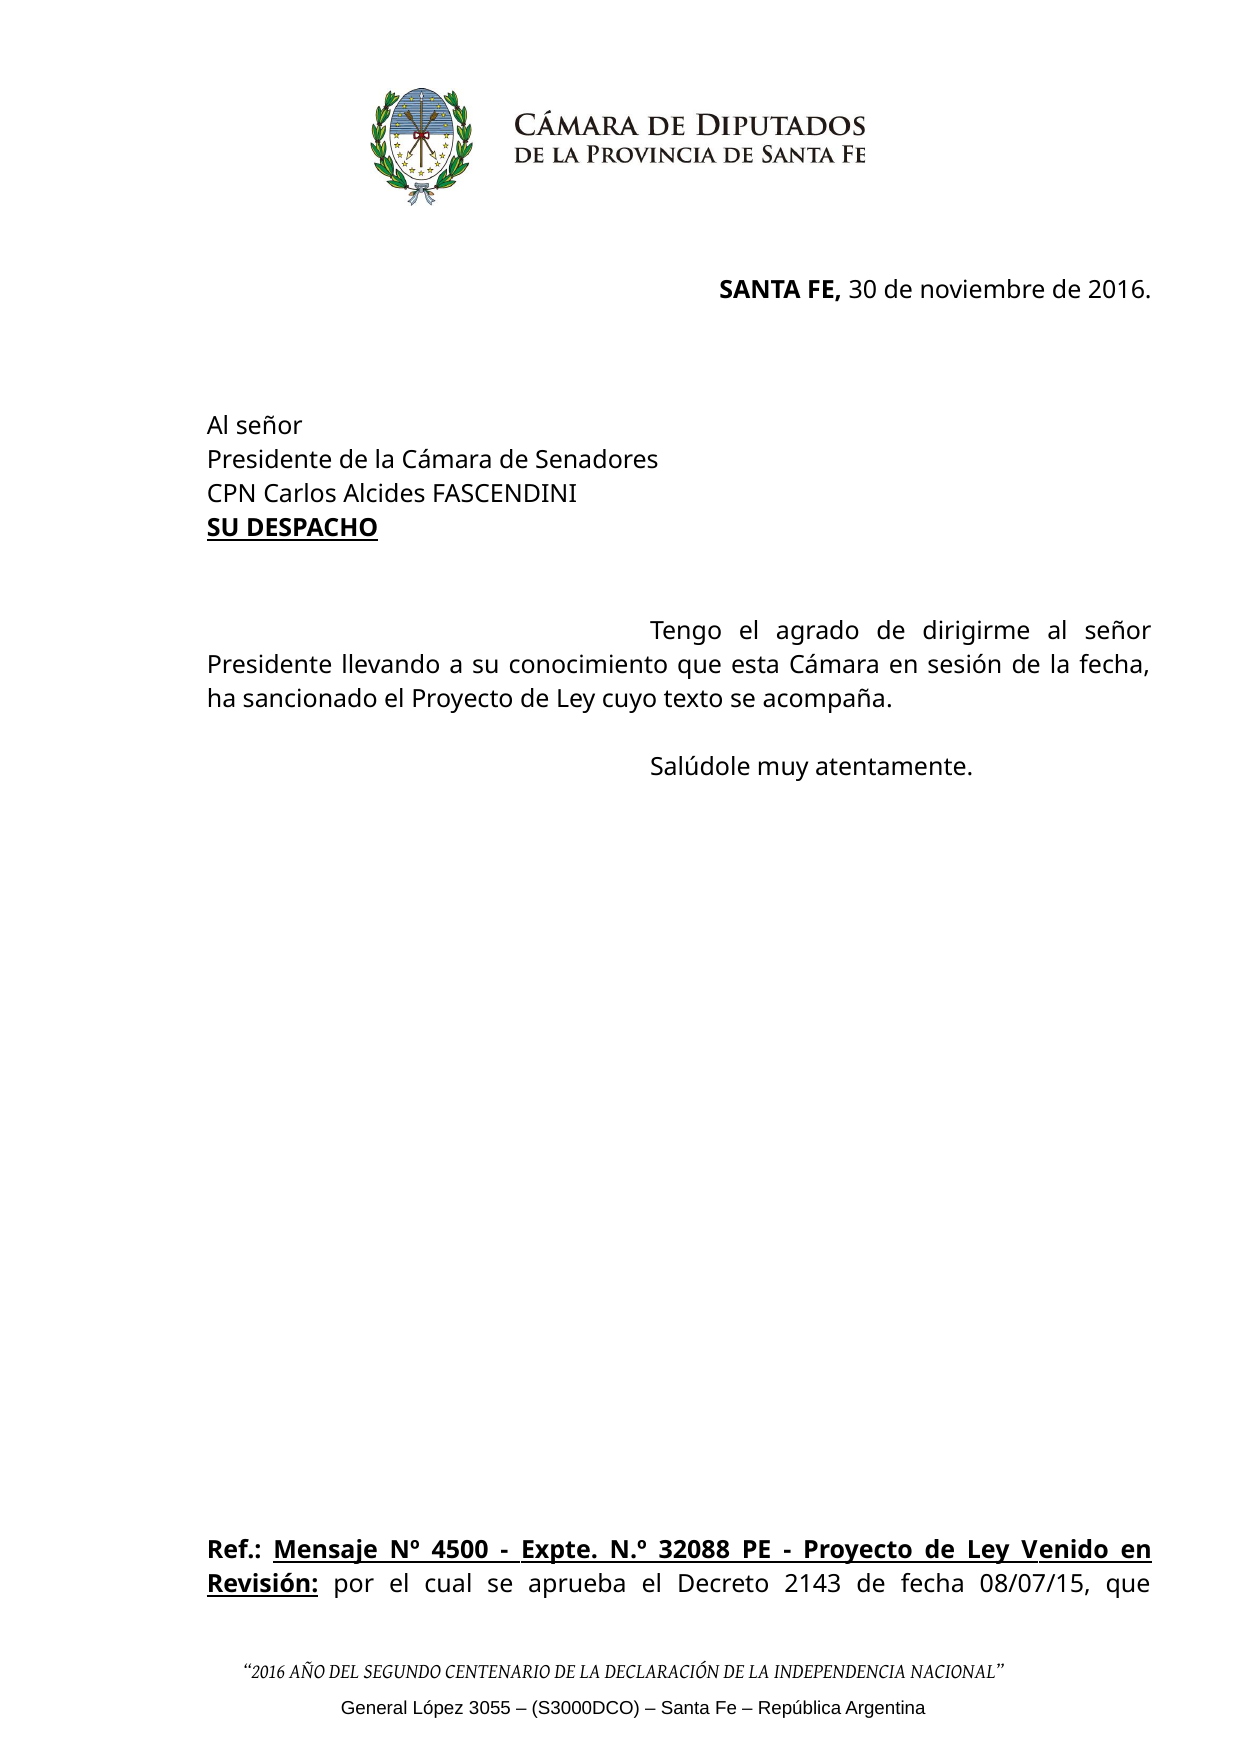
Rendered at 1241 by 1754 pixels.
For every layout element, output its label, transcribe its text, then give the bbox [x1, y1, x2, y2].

picture [370, 88, 866, 210]
text Ref.: Mensaje Nº 4500 - Expte. N.º 32088 PE - Proyecto de Ley Venido en Revisión: por el cual se aprueba el Decreto 2143 de fecha 08/07/15, que [207, 1532, 1152, 1600]
text Al señor [207, 408, 1152, 442]
text Salúdole muy atentamente. [207, 748, 1152, 783]
text Tengo el agrado de dirigirme al señor Presidente llevando a su conocimiento que esta Cámara en sesión de la fecha, ha sancionado el Proyecto de Ley cuyo texto se acompaña. [207, 612, 1152, 714]
text SU DESPACHO [207, 510, 1152, 544]
text SANTA FE, 30 de noviembre de 2016. [207, 272, 1152, 306]
text CPN Carlos Alcides FASCENDINI [207, 476, 1152, 510]
text Presidente de la Cámara de Senadores [207, 442, 1152, 476]
